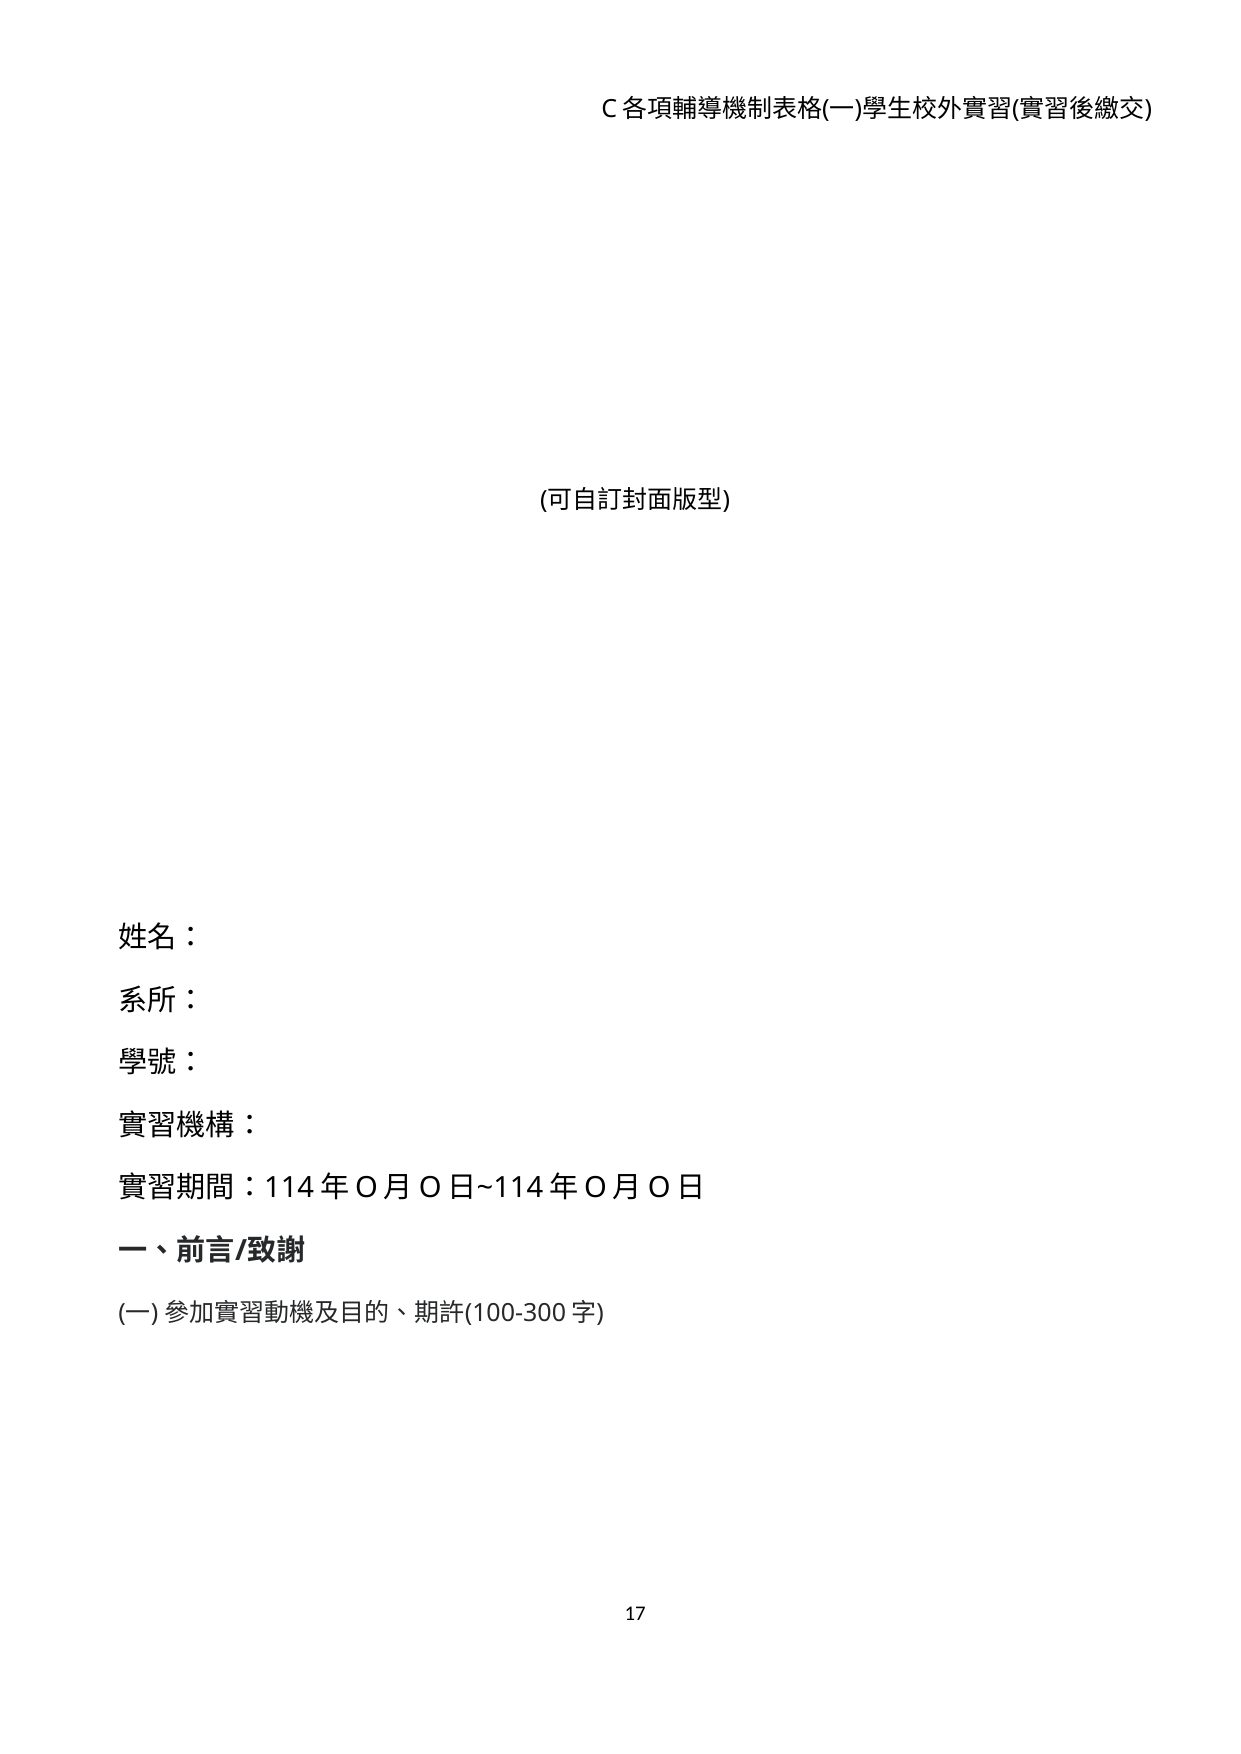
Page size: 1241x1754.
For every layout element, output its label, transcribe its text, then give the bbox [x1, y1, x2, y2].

text (可自訂封面版型) [118, 456, 1152, 518]
text 一、前言/致謝 [118, 1206, 1152, 1268]
text (一) 參加實習動機及目的、期許(100-300字) [118, 1268, 1152, 1331]
text 實習機構： [118, 1081, 1152, 1143]
text 系所： [118, 956, 1152, 1018]
text 姓名： [118, 893, 1152, 956]
text 學號： [118, 1018, 1152, 1081]
text 實習期間：114年O月O日~114年O月O日 [118, 1143, 1152, 1206]
